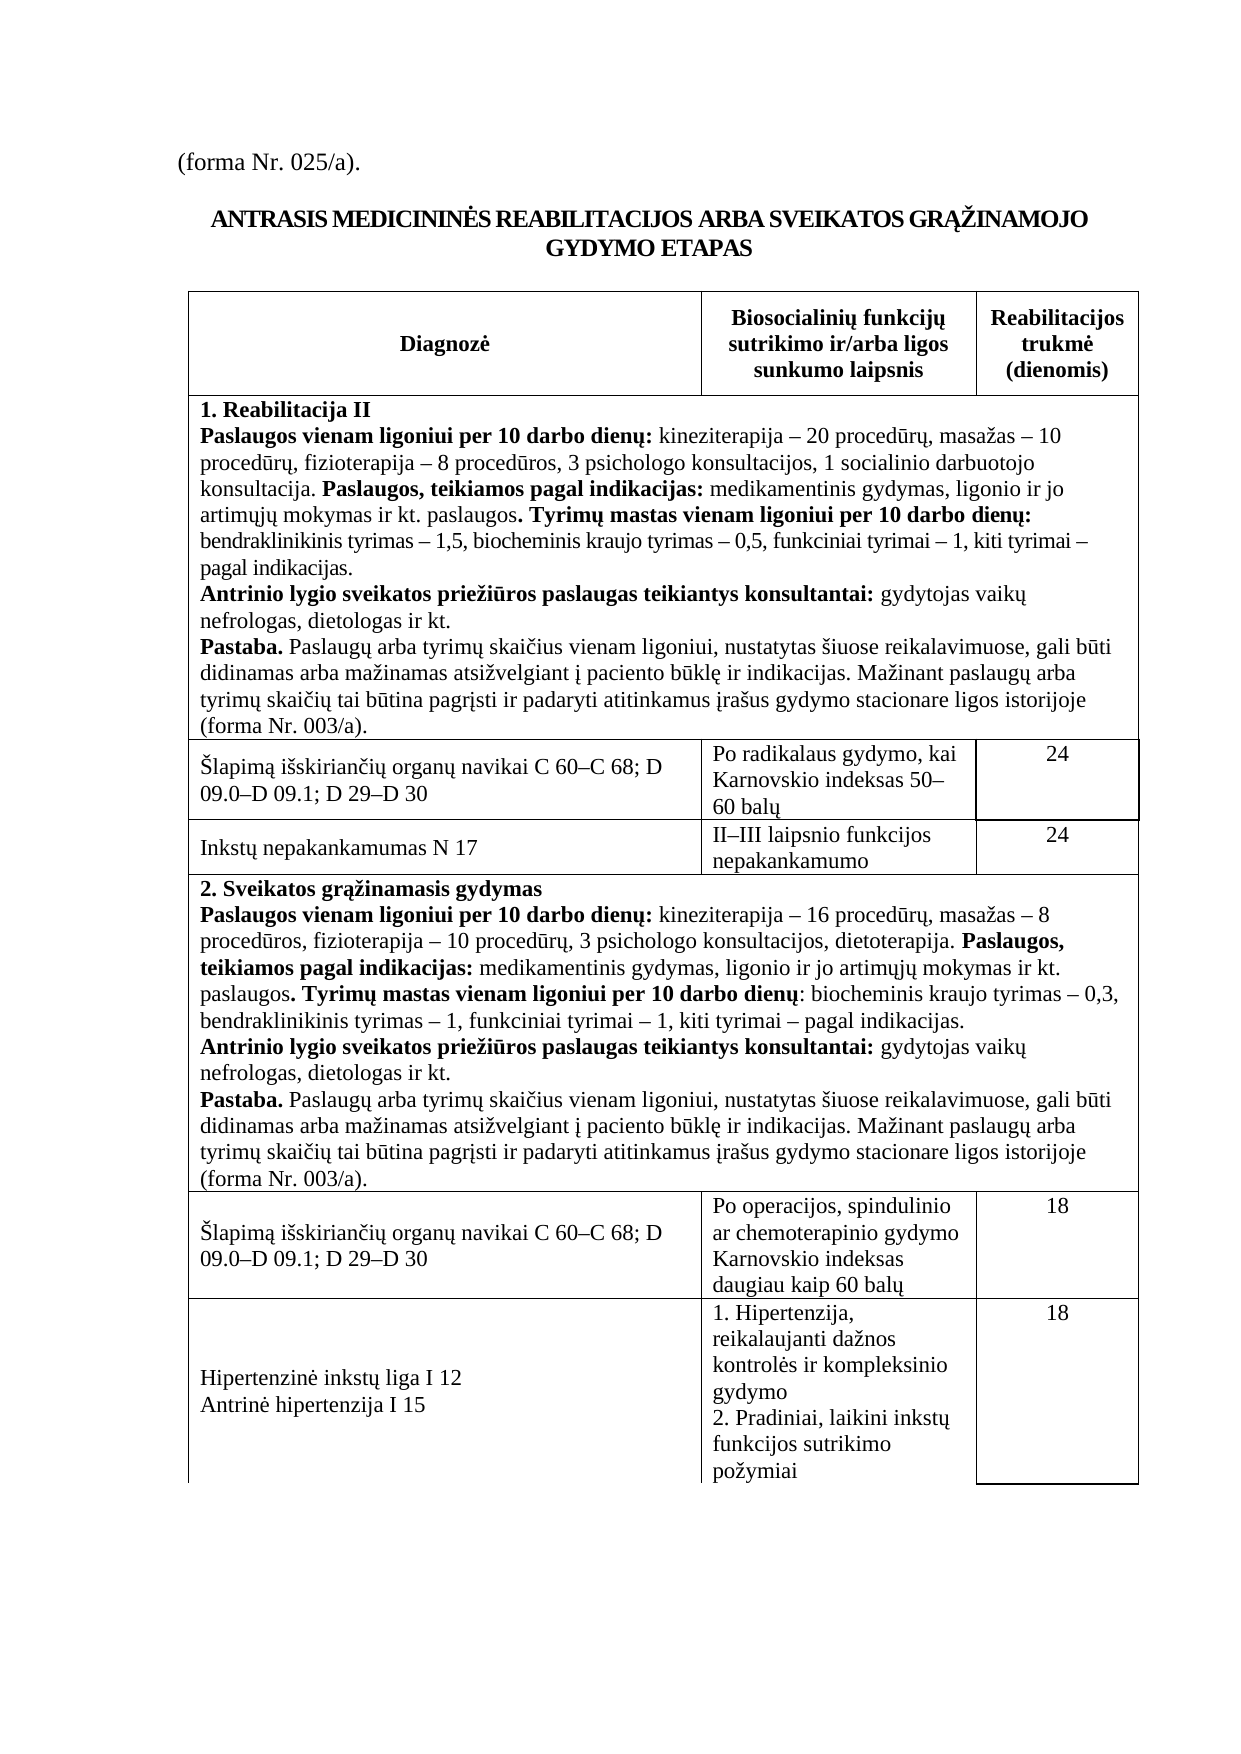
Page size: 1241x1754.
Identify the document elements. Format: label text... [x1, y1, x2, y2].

text (forma Nr. 025/a). [177, 147, 1122, 176]
table_cell 24 [977, 740, 1138, 819]
table_header Biosocialinių funkcijų sutrikimo ir/arba ligos sunkumo laipsnis [702, 292, 976, 395]
table_cell 1. Reabilitacija II Paslaugos vienam ligoniui per 10 darbo dienų: kineziterapija – 20 procedūrų, masažas – 10 procedūrų, fizioterapija – 8 procedūros, 3 psichologo konsultacijos, 1 socialinio darbuotojo konsultacija. Paslaugos, teikiamos pagal indikacijas: medikamentinis gydymas, ligonio ir jo artimųjų mokymas ir kt. paslaugos. Tyrimų mastas vienam ligoniui per 10 darbo dienų: bendraklinikinis tyrimas – 1,5, biocheminis kraujo tyrimas – 0,5, funkciniai tyrimai – 1, kiti tyrimai – pagal indikacijas. Antrinio lygio sveikatos priežiūros paslaugas teikiantys konsultantai: gydytojas vaikų nefrologas, dietologas ir kt. Pastaba. Paslaugų arba tyrimų skaičius vienam ligoniui, nustatytas šiuose reikalavimuose, gali būti didinamas arba mažinamas atsižvelgiant į paciento būklę ir indikacijas. Mažinant paslaugų arba tyrimų skaičių tai būtina pagrįsti ir padaryti atitinkamus įrašus gydymo stacionare ligos istorijoje (forma Nr. 003/a). [189, 396, 1138, 738]
table_cell 18 [977, 1299, 1138, 1483]
table_cell Šlapimą išskiriančių organų navikai C 60–C 68; D 09.0–D 09.1; D 29–D 30 [189, 1192, 701, 1298]
table_cell 2. Sveikatos grąžinamasis gydymas Paslaugos vienam ligoniui per 10 darbo dienų: kineziterapija – 16 procedūrų, masažas – 8 procedūros, fizioterapija – 10 procedūrų, 3 psichologo konsultacijos, dietoterapija. Paslaugos, teikiamos pagal indikacijas: medikamentinis gydymas, ligonio ir jo artimųjų mokymas ir kt. paslaugos. Tyrimų mastas vienam ligoniui per 10 darbo dienų: biocheminis kraujo tyrimas – 0,3, bendraklinikinis tyrimas – 1, funkciniai tyrimai – 1, kiti tyrimai – pagal indikacijas. Antrinio lygio sveikatos priežiūros paslaugas teikiantys konsultantai: gydytojas vaikų nefrologas, dietologas ir kt. Pastaba. Paslaugų arba tyrimų skaičius vienam ligoniui, nustatytas šiuose reikalavimuose, gali būti didinamas arba mažinamas atsižvelgiant į paciento būklę ir indikacijas. Mažinant paslaugų arba tyrimų skaičių tai būtina pagrįsti ir padaryti atitinkamus įrašus gydymo stacionare ligos istorijoje (forma Nr. 003/a). [189, 875, 1138, 1191]
table_cell 24 [977, 821, 1138, 874]
table_cell Po radikalaus gydymo, kai Karnovskio indeksas 50–60 balų [702, 740, 975, 819]
table_cell Po operacijos, spindulinio ar chemoterapinio gydymo Karnovskio indeksas daugiau kaip 60 balų [702, 1192, 976, 1298]
subtitle ANTRASIS MEDICININĖS REABILITACIJOS arba Sveikatos Grąžinamojo Gydymo ETAPAS [177, 204, 1122, 262]
table_cell 18 [977, 1192, 1138, 1298]
table_cell 1. Hipertenzija, reikalaujanti dažnos kontrolės ir kompleksinio gydymo 2. Pradiniai, laikini inkstų funkcijos sutrikimo požymiai [702, 1299, 976, 1483]
table_cell II–III laipsnio funkcijos nepakankamumo [702, 820, 976, 874]
table_cell Inkstų nepakankamumas N 17 [189, 820, 701, 874]
table_cell Šlapimą išskiriančių organų navikai C 60–C 68; D 09.0–D 09.1; D 29–D 30 [189, 740, 701, 819]
table_cell Hipertenzinė inkstų liga I 12 Antrinė hipertenzija I 15 [189, 1299, 701, 1483]
table_header Reabilitacijos trukmė (dienomis) [977, 292, 1138, 395]
table_header Diagnozė [189, 292, 701, 395]
